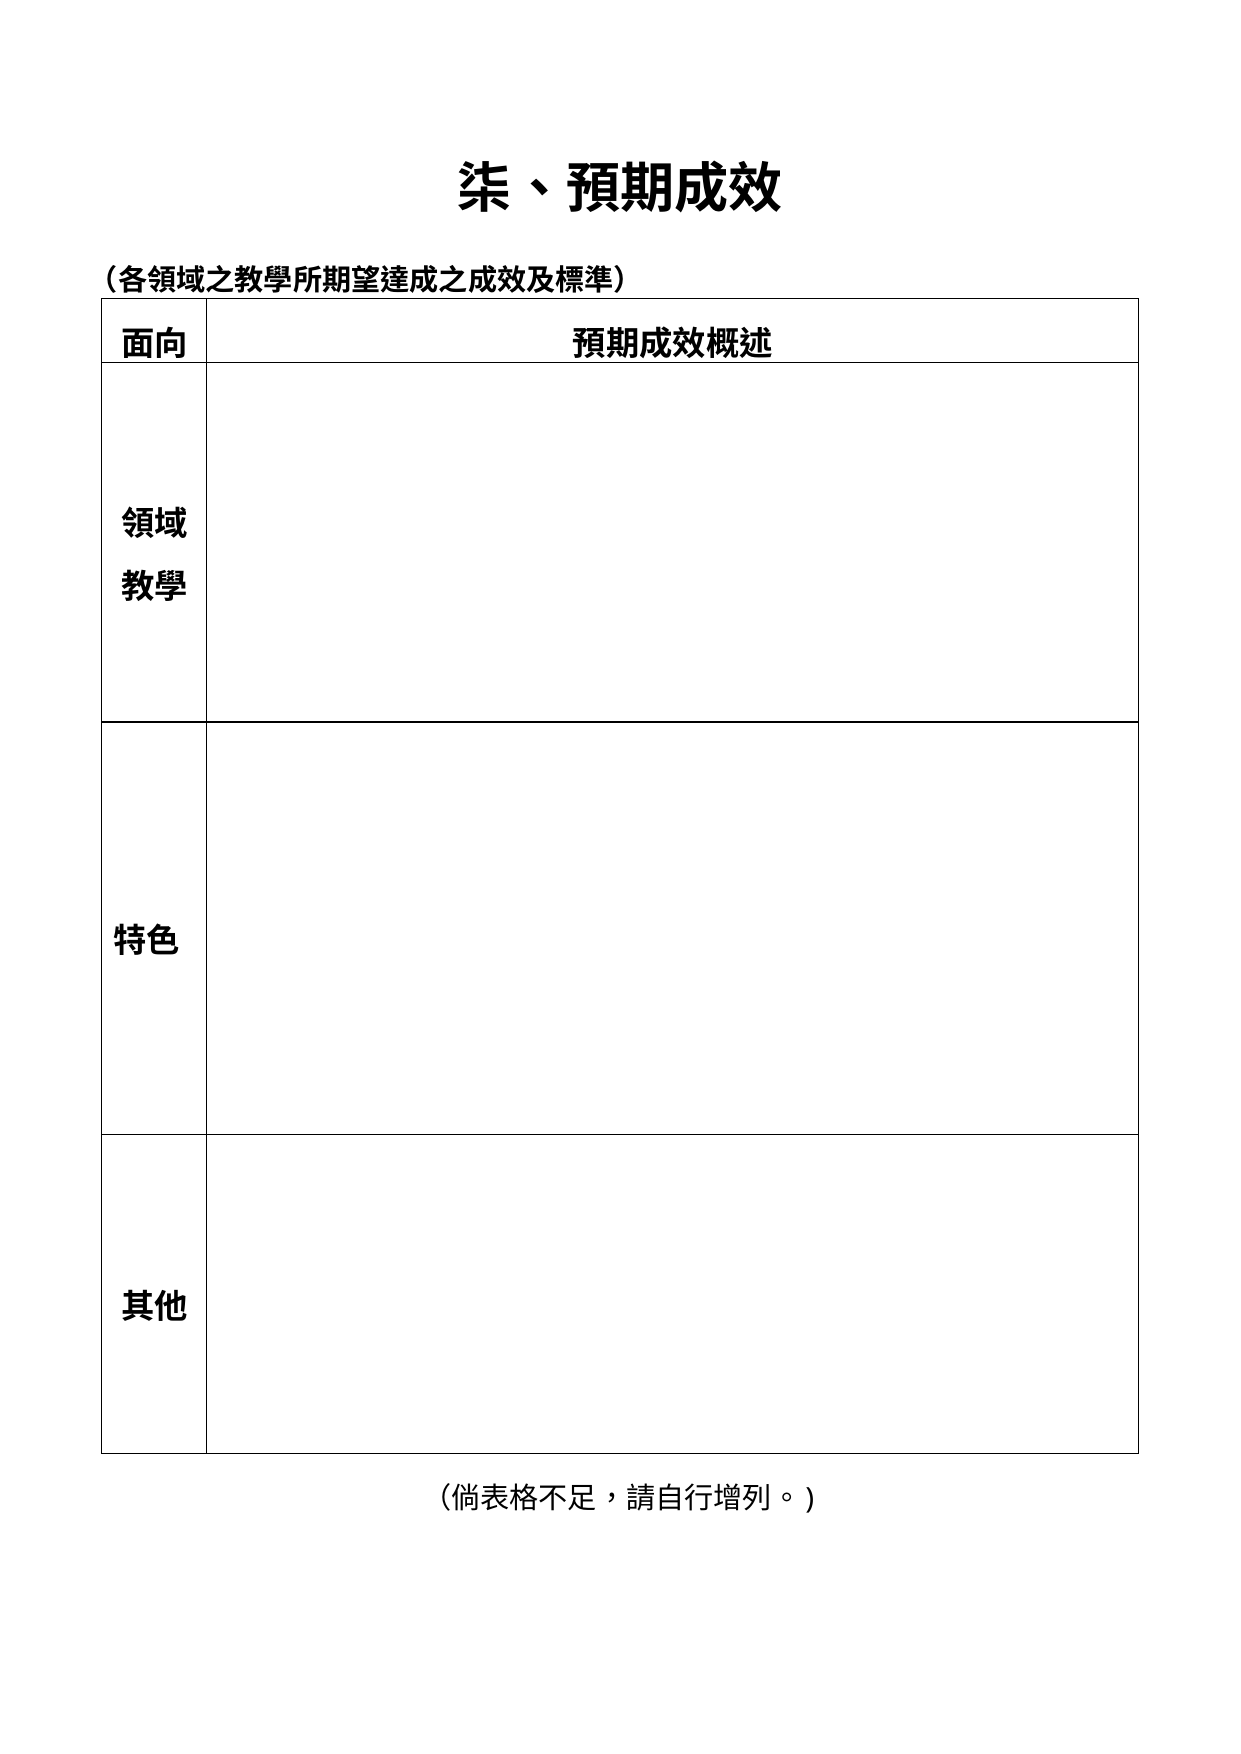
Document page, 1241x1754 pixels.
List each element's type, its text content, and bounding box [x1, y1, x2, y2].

table_cell 領域教學 [102, 363, 206, 721]
table_cell 其他 [102, 1135, 206, 1453]
table_header 預期成效概述 [207, 299, 1138, 362]
table_cell [207, 363, 1138, 721]
text （各領域之教學所期望達成之成效及標準） [89, 236, 1152, 298]
table_cell 特色 [102, 723, 206, 1133]
table_cell [207, 1135, 1138, 1453]
table_header 面向 [102, 299, 206, 362]
table_cell [207, 723, 1138, 1133]
text 柒、預期成效 [89, 111, 1152, 236]
text （倘表格不足，請自行增列。) [89, 1454, 1152, 1517]
